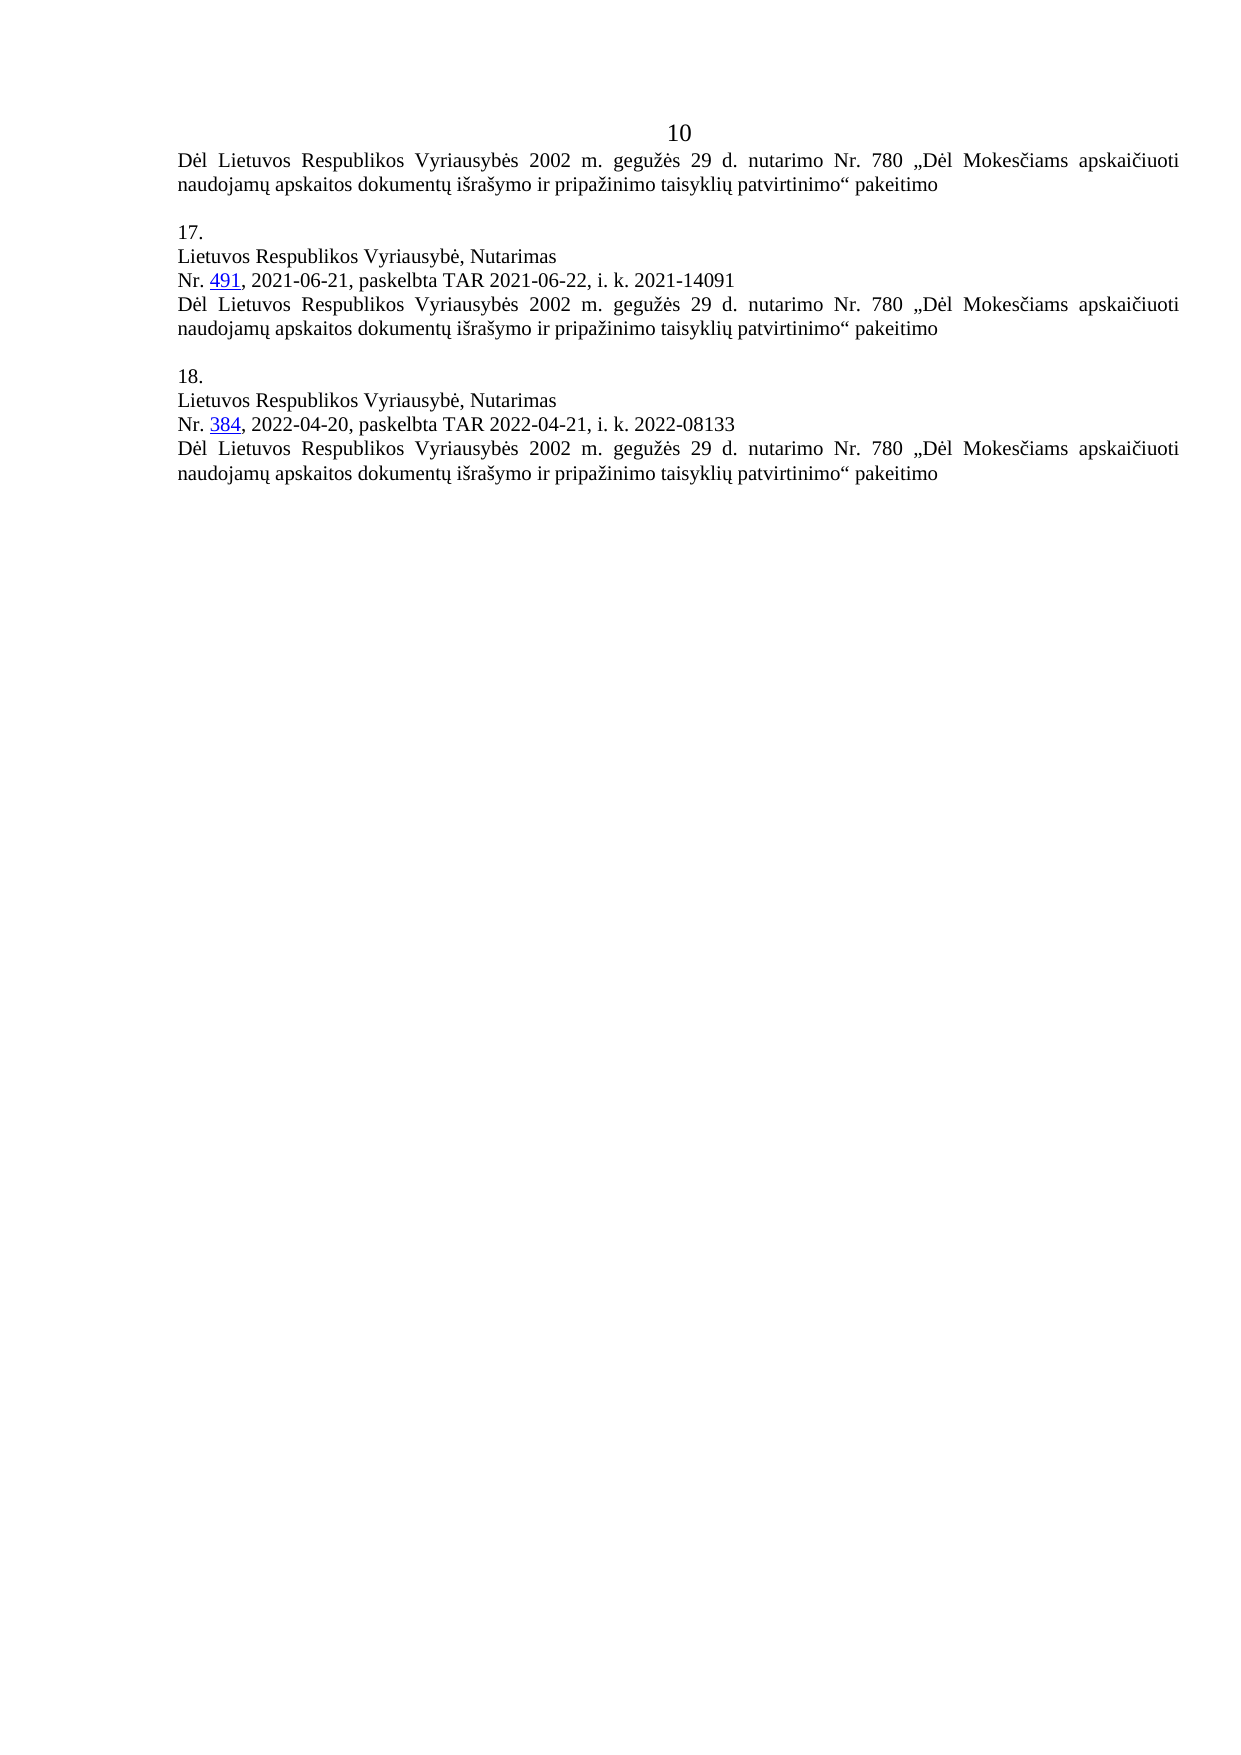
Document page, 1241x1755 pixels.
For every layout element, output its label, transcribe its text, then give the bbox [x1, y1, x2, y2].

text Lietuvos Respublikos Vyriausybė, Nutarimas [177, 388, 1181, 412]
text Nr. 491, 2021-06-21, paskelbta TAR 2021-06-22, i. k. 2021-14091 [177, 268, 1181, 292]
text 17. [177, 220, 1181, 244]
text Nr. 384, 2022-04-20, paskelbta TAR 2022-04-21, i. k. 2022-08133 [177, 412, 1181, 436]
text Dėl Lietuvos Respublikos Vyriausybės 2002 m. gegužės 29 d. nutarimo Nr. 780 „Dėl Mokesčiams apskaičiuoti naudojamų apskaitos dokumentų išrašymo ir pripažinimo taisyklių patvirtinimo“ pakeitimo [177, 436, 1181, 484]
text 18. [177, 364, 1181, 388]
text Lietuvos Respublikos Vyriausybė, Nutarimas [177, 244, 1181, 268]
text Dėl Lietuvos Respublikos Vyriausybės 2002 m. gegužės 29 d. nutarimo Nr. 780 „Dėl Mokesčiams apskaičiuoti naudojamų apskaitos dokumentų išrašymo ir pripažinimo taisyklių patvirtinimo“ pakeitimo [177, 148, 1181, 196]
text Dėl Lietuvos Respublikos Vyriausybės 2002 m. gegužės 29 d. nutarimo Nr. 780 „Dėl Mokesčiams apskaičiuoti naudojamų apskaitos dokumentų išrašymo ir pripažinimo taisyklių patvirtinimo“ pakeitimo [177, 292, 1181, 340]
